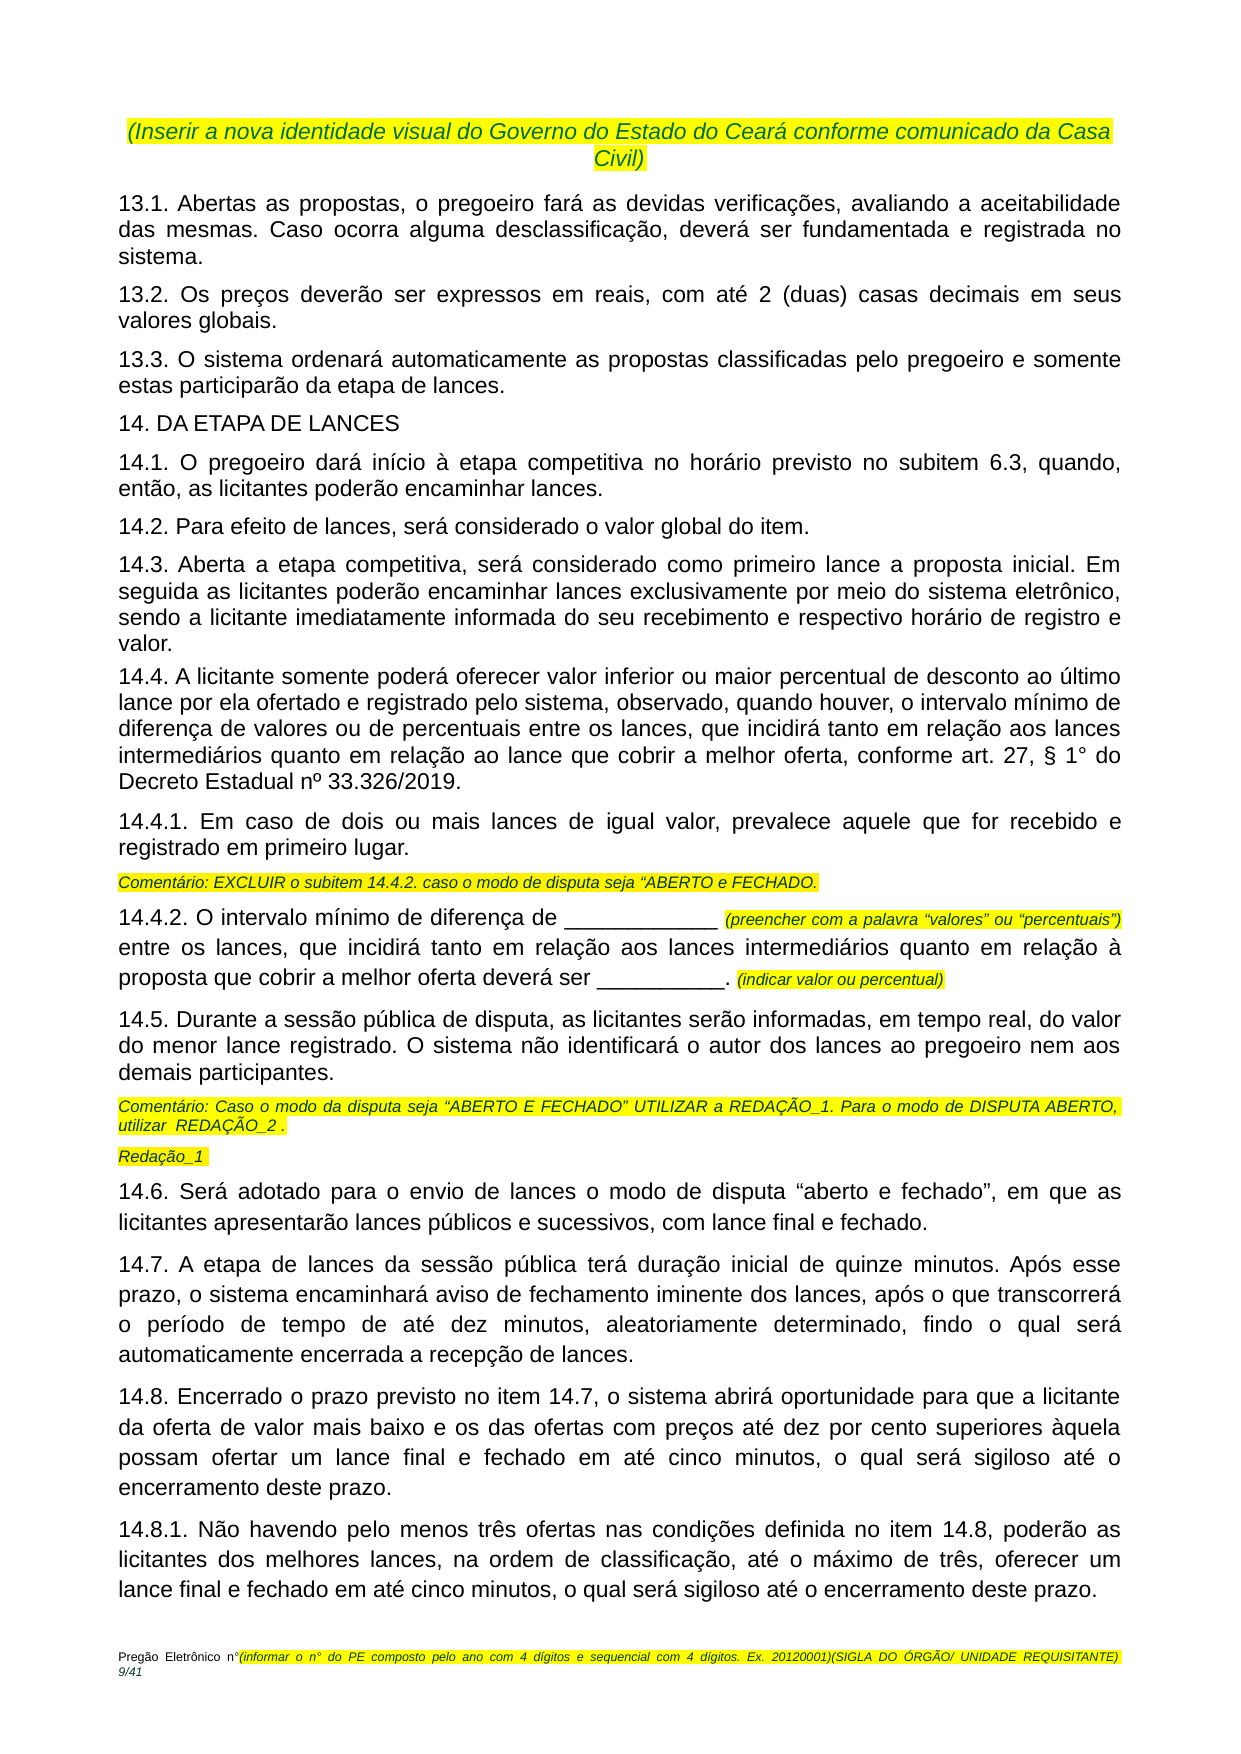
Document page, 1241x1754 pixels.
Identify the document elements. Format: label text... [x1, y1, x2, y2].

text 14. DA ETAPA DE LANCES [118, 410, 1122, 437]
text 14.8. Encerrado o prazo previsto no item 14.7, o sistema abrirá oportunidade para que a licitante da oferta de valor mais baixo e os das ofertas com preços até dez por cento superiores àquela possam ofertar um lance final e fechado em até cinco minutos, o qual será sigiloso até o encerramento deste prazo. [118, 1383, 1122, 1500]
text 13.1. Abertas as propostas, o pregoeiro fará as devidas verificações, avaliando a aceitabilidade das mesmas. Caso ocorra alguma desclassificação, deverá ser fundamentada e registrada no sistema. [118, 190, 1122, 269]
text 14.5. Durante a sessão pública de disputa, as licitantes serão informadas, em tempo real, do valor do menor lance registrado. O sistema não identificará o autor dos lances ao pregoeiro nem aos demais participantes. [118, 1006, 1122, 1085]
text 14.8.1. Não havendo pelo menos três ofertas nas condições definida no item 14.8, poderão as licitantes dos melhores lances, na ordem de classificação, até o máximo de três, oferecer um lance final e fechado em até cinco minutos, o qual será sigiloso até o encerramento deste prazo. [118, 1516, 1122, 1603]
text 14.2. Para efeito de lances, será considerado o valor global do item. [118, 513, 1122, 539]
text Comentário: Caso o modo da disputa seja “ABERTO E FECHADO” UTILIZAR a REDAÇÃO_1. Para o modo de DISPUTA ABERTO, utilizar REDAÇÃO_2 . [118, 1097, 1122, 1135]
text 14.6. Será adotado para o envio de lances o modo de disputa “aberto e fechado”, em que as licitantes apresentarão lances públicos e sucessivos, com lance final e fechado. [118, 1178, 1122, 1235]
text 14.1. O pregoeiro dará início à etapa competitiva no horário previsto no subitem 6.3, quando, então, as licitantes poderão encaminhar lances. [118, 448, 1122, 501]
list 14.4.2. O intervalo mínimo de diferença de ____________ (preencher com a palavra “valores” ou “percentuais”) entre os lances, que incidirá tanto em relação aos lances intermediários quanto em relação à proposta que cobrir a melhor oferta deverá ser __________. (indicar valor ou percentual) [118, 904, 1122, 990]
text 14.4.1. Em caso de dois ou mais lances de igual valor, prevalece aquele que for recebido e registrado em primeiro lugar. [118, 808, 1122, 861]
text 14.4. A licitante somente poderá oferecer valor inferior ou maior percentual de desconto ao último lance por ela ofertado e registrado pelo sistema, observado, quando houver, o intervalo mínimo de diferença de valores ou de percentuais entre os lances, que incidirá tanto em relação aos lances intermediários quanto em relação ao lance que cobrir a melhor oferta, conforme art. 27, § 1° do Decreto Estadual nº 33.326/2019. [118, 663, 1122, 794]
text 14.3. Aberta a etapa competitiva, será considerado como primeiro lance a proposta inicial. Em seguida as licitantes poderão encaminhar lances exclusivamente por meio do sistema eletrônico, sendo a licitante imediatamente informada do seu recebimento e respectivo horário de registro e valor. [118, 551, 1122, 657]
text 13.3. O sistema ordenará automaticamente as propostas classificadas pelo pregoeiro e somente estas participarão da etapa de lances. [118, 346, 1122, 398]
text 14.7. A etapa de lances da sessão pública terá duração inicial de quinze minutos. Após esse prazo, o sistema encaminhará aviso de fechamento iminente dos lances, após o que transcorrerá o período de tempo de até dez minutos, aleatoriamente determinado, findo o qual será automaticamente encerrada a recepção de lances. [118, 1251, 1122, 1368]
text Redação_1 [118, 1147, 1122, 1166]
text Comentário: EXCLUIR o subitem 14.4.2. caso o modo de disputa seja “ABERTO e FECHADO. [118, 873, 1122, 892]
text 13.2. Os preços deverão ser expressos em reais, com até 2 (duas) casas decimais em seus valores globais. [118, 281, 1122, 334]
